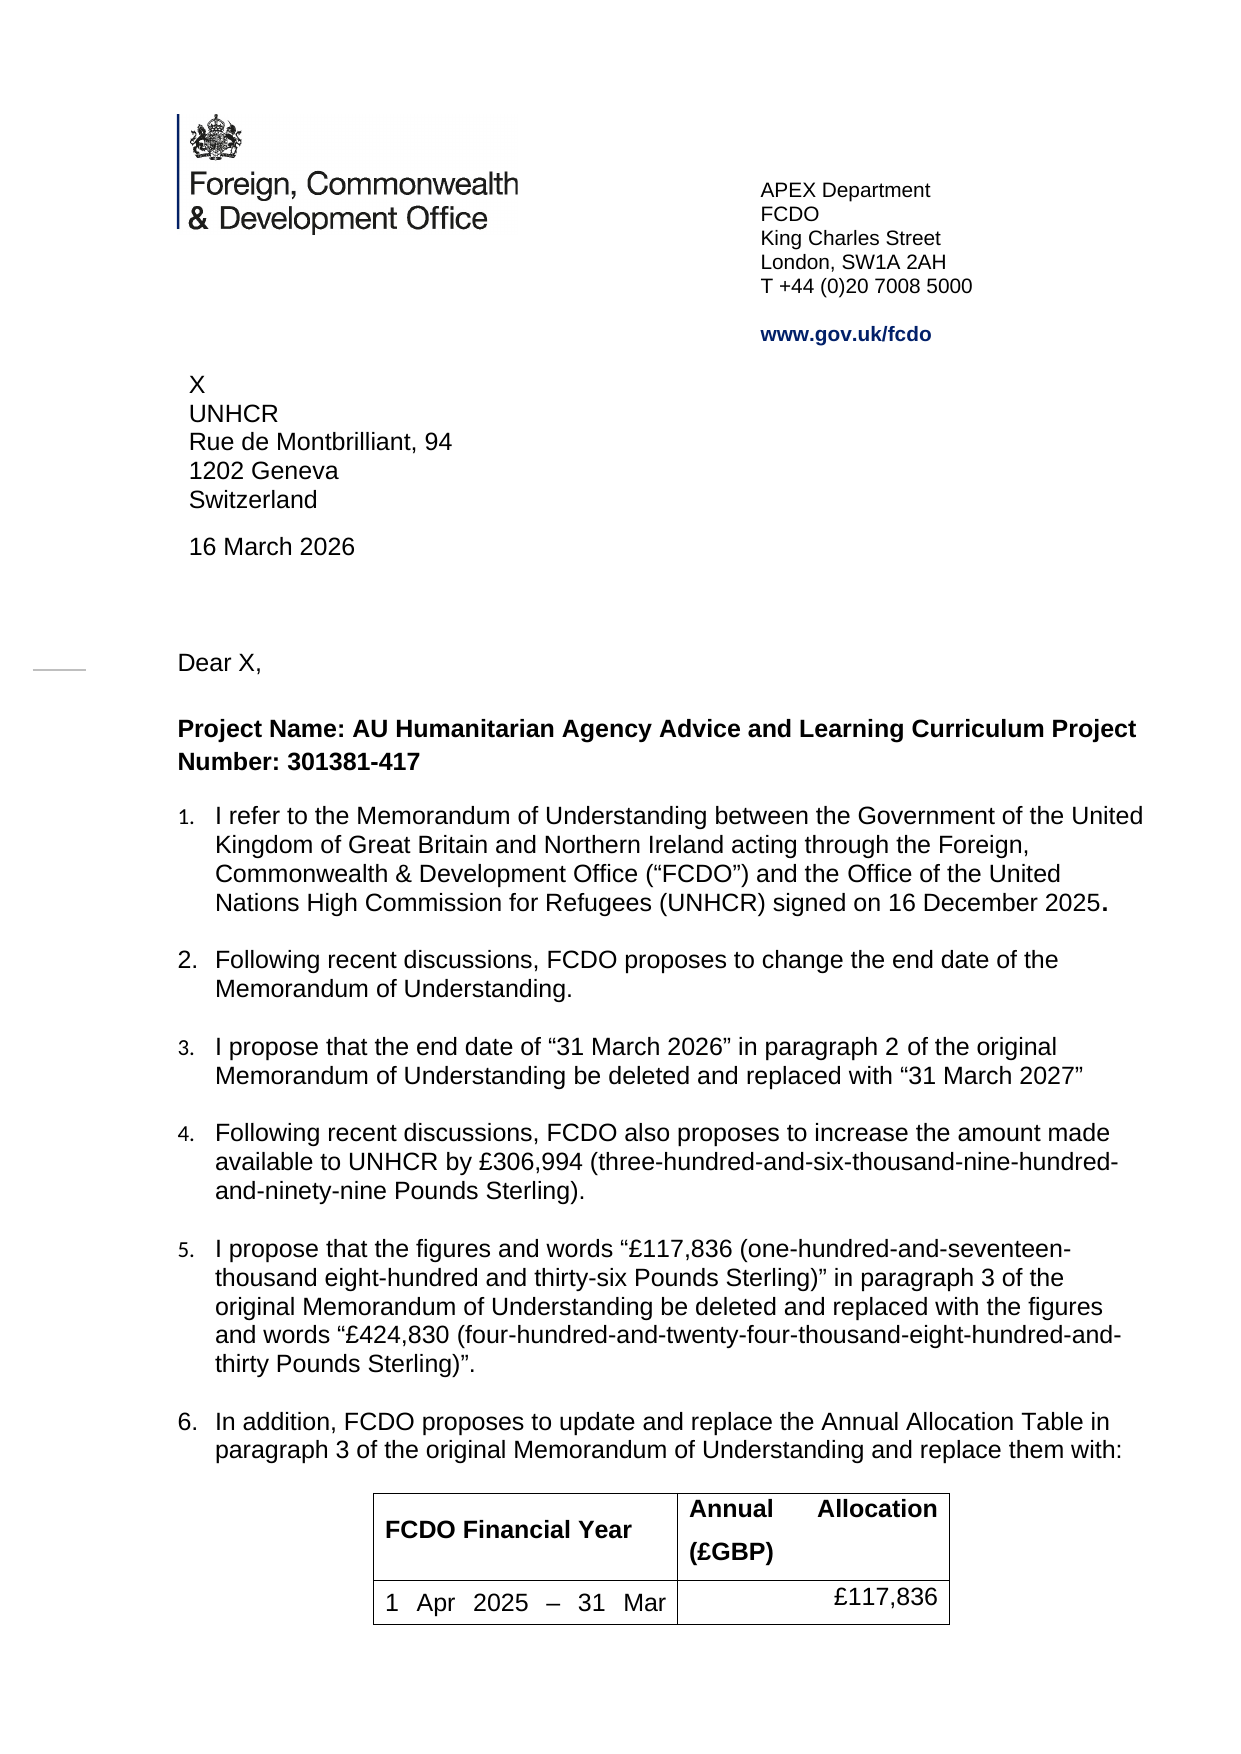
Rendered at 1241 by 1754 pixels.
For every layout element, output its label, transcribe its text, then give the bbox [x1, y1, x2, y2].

text Project Name: AU Humanitarian Agency Advice and Learning Curriculum Project Number: 301381-417 [177, 714, 1146, 776]
table_header Annual Allocation (£GBP) [678, 1494, 949, 1580]
list I propose that the end date of “31 March 2026” in paragraph 2 of the original Memorandum of Understanding be deleted and replaced with “31 March 2027” [177, 1032, 1146, 1089]
table_header FCDO Financial Year [374, 1494, 677, 1580]
list I propose that the figures and words “£117,836 (one-hundred-and-seventeen-thousand eight-hundred and thirty-six Pounds Sterling)” in paragraph 3 of the original Memorandum of Understanding be deleted and replaced with the figures and words “£424,830 (four-hundred-and-twenty-four-thousand-eight-hundred-and-thirty Pounds Sterling)”. [177, 1234, 1146, 1378]
text Dear X, [177, 648, 1146, 677]
list In addition, FCDO proposes to update and replace the Annual Allocation Table in paragraph 3 of the original Memorandum of Understanding and replace them with: [177, 1407, 1146, 1464]
list Following recent discussions, FCDO also proposes to increase the amount made available to UNHCR by £306,994 (three-hundred-and-six-thousand-nine-hundred-and-ninety-nine Pounds Sterling). [177, 1118, 1146, 1205]
list I refer to the Memorandum of Understanding between the Government of the United Kingdom of Great Britain and Northern Ireland acting through the Foreign, Commonwealth & Development Office (“FCDO”) and the Office of the United Nations High Commission for Refugees (UNHCR) signed on 16 December 2025. [177, 801, 1146, 917]
table_header X UNHCR Rue de Montbrilliant, 94 1202 Geneva Switzerland 16 March 2026 [177, 370, 1117, 648]
table_cell £117,836 [678, 1581, 949, 1624]
list Following recent discussions, FCDO proposes to change the end date of the Memorandum of Understanding. [177, 945, 1146, 1003]
table_cell 1 Apr 2025 – 31 Mar [374, 1581, 677, 1624]
